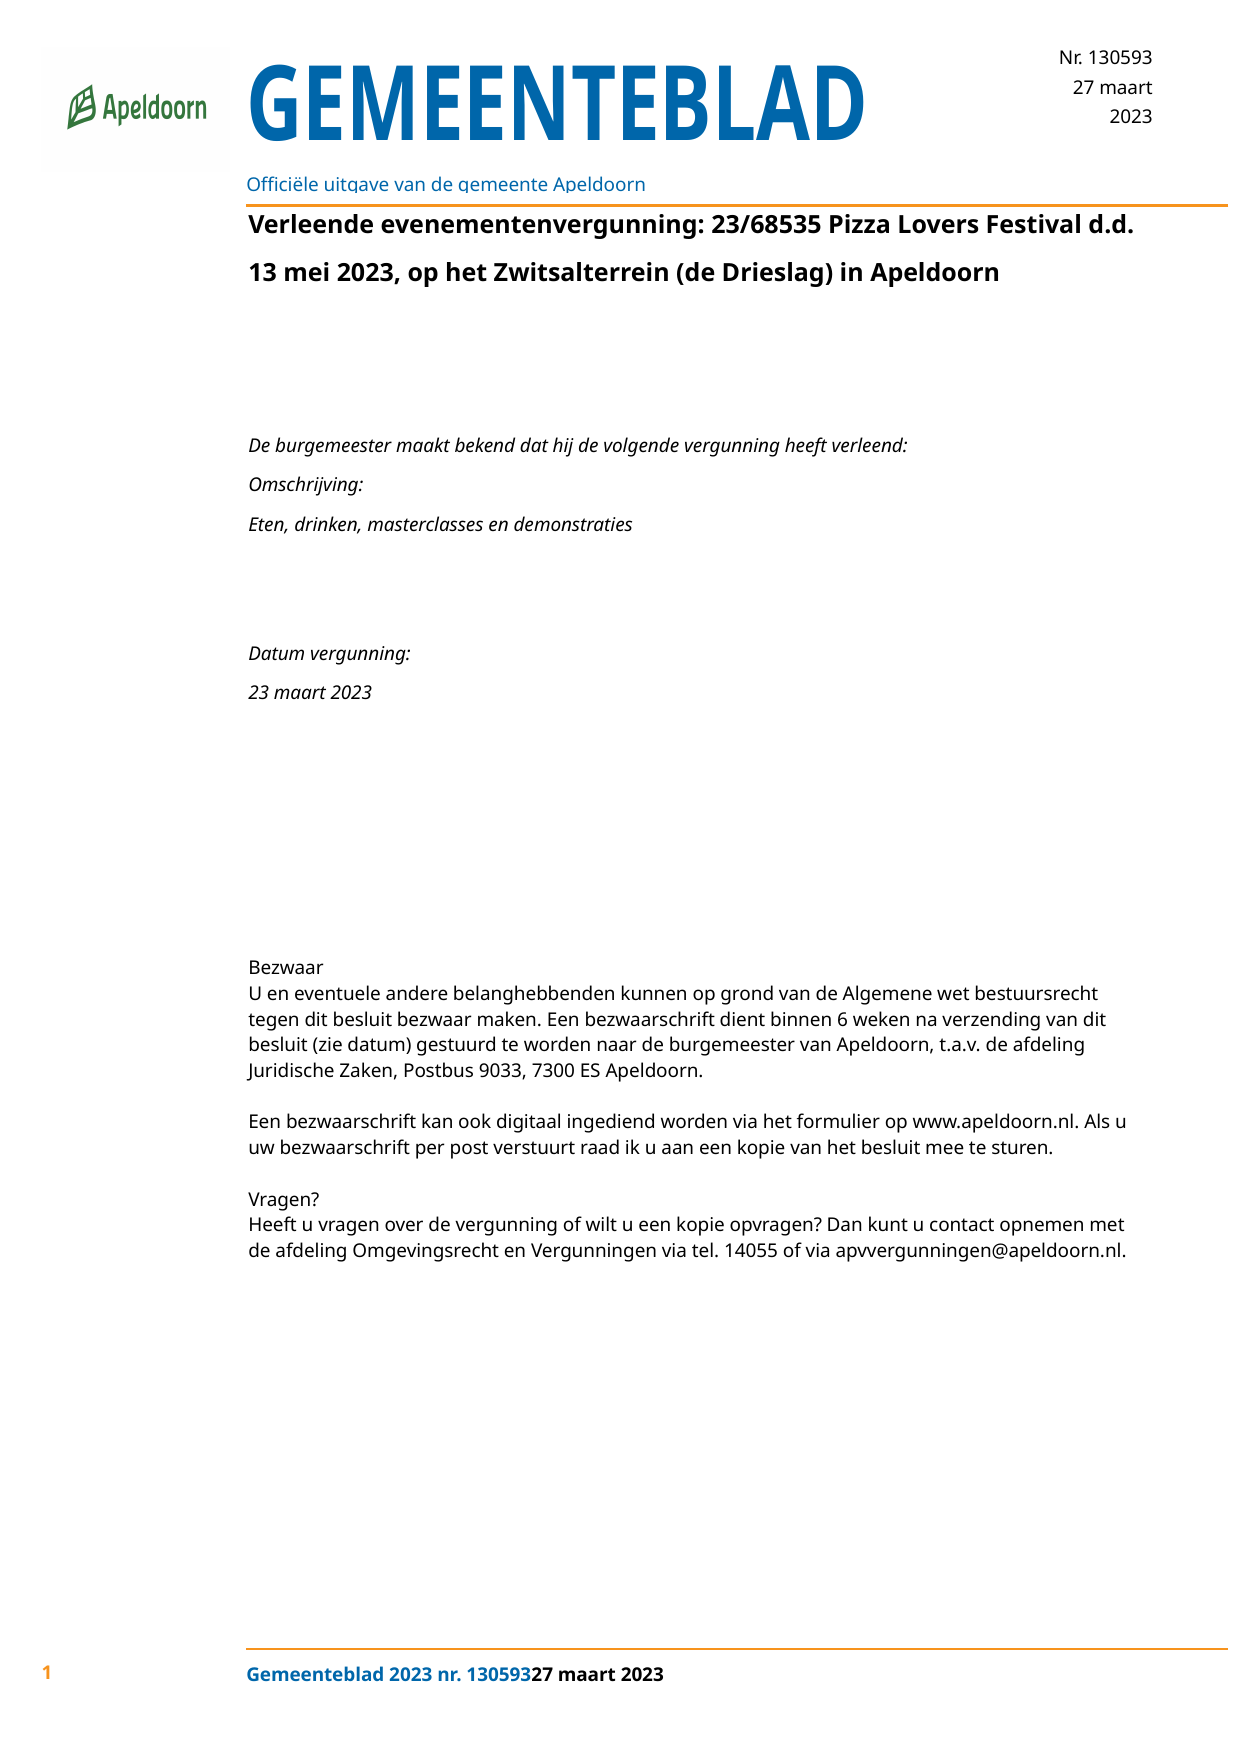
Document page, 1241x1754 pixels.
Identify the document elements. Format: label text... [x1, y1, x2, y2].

text De burgemeester maakt bekend dat hij de volgende vergunning heeft verleend: [248, 432, 1152, 458]
text Eten, drinken, masterclasses en demonstraties [248, 511, 1152, 537]
text U en eventuele andere belanghebbenden kunnen op grond van de Algemene wet bestuursrecht tegen dit besluit bezwaar maken. Een bezwaarschrift dient binnen 6 weken na verzending van dit besluit (zie datum) gestuurd te worden naar de burgemeester van Apeldoorn, t.a.v. de afdeling Juridische Zaken, Postbus 9033, 7300 ES Apeldoorn. [248, 980, 1152, 1083]
text Heeft u vragen over de vergunning of wilt u een kopie opvragen? Dan kunt u contact opnemen met de afdeling Omgevingsrecht en Vergunningen via tel. 14055 of via apvvergunningen@apeldoorn.nl. [248, 1212, 1152, 1263]
text Bezwaar [248, 954, 1152, 980]
text Een bezwaarschrift kan ook digitaal ingediend worden via het formulier op www.apeldoorn.nl. Als u uw bezwaarschrift per post verstuurt raad ik u aan een kopie van het besluit mee te sturen. [248, 1109, 1152, 1160]
text 23 maart 2023 [248, 679, 1152, 705]
text Datum vergunning: [248, 640, 1152, 666]
text Omschrijving: [248, 472, 1152, 497]
text Vragen? [248, 1186, 1152, 1212]
picture [41, 47, 231, 172]
text Verleende evenementenvergunning: 23/68535 Pizza Lovers Festival d.d. 13 mei 2023, op het Zwitsalterrein (de Drieslag) in Apeldoorn [248, 207, 1152, 288]
